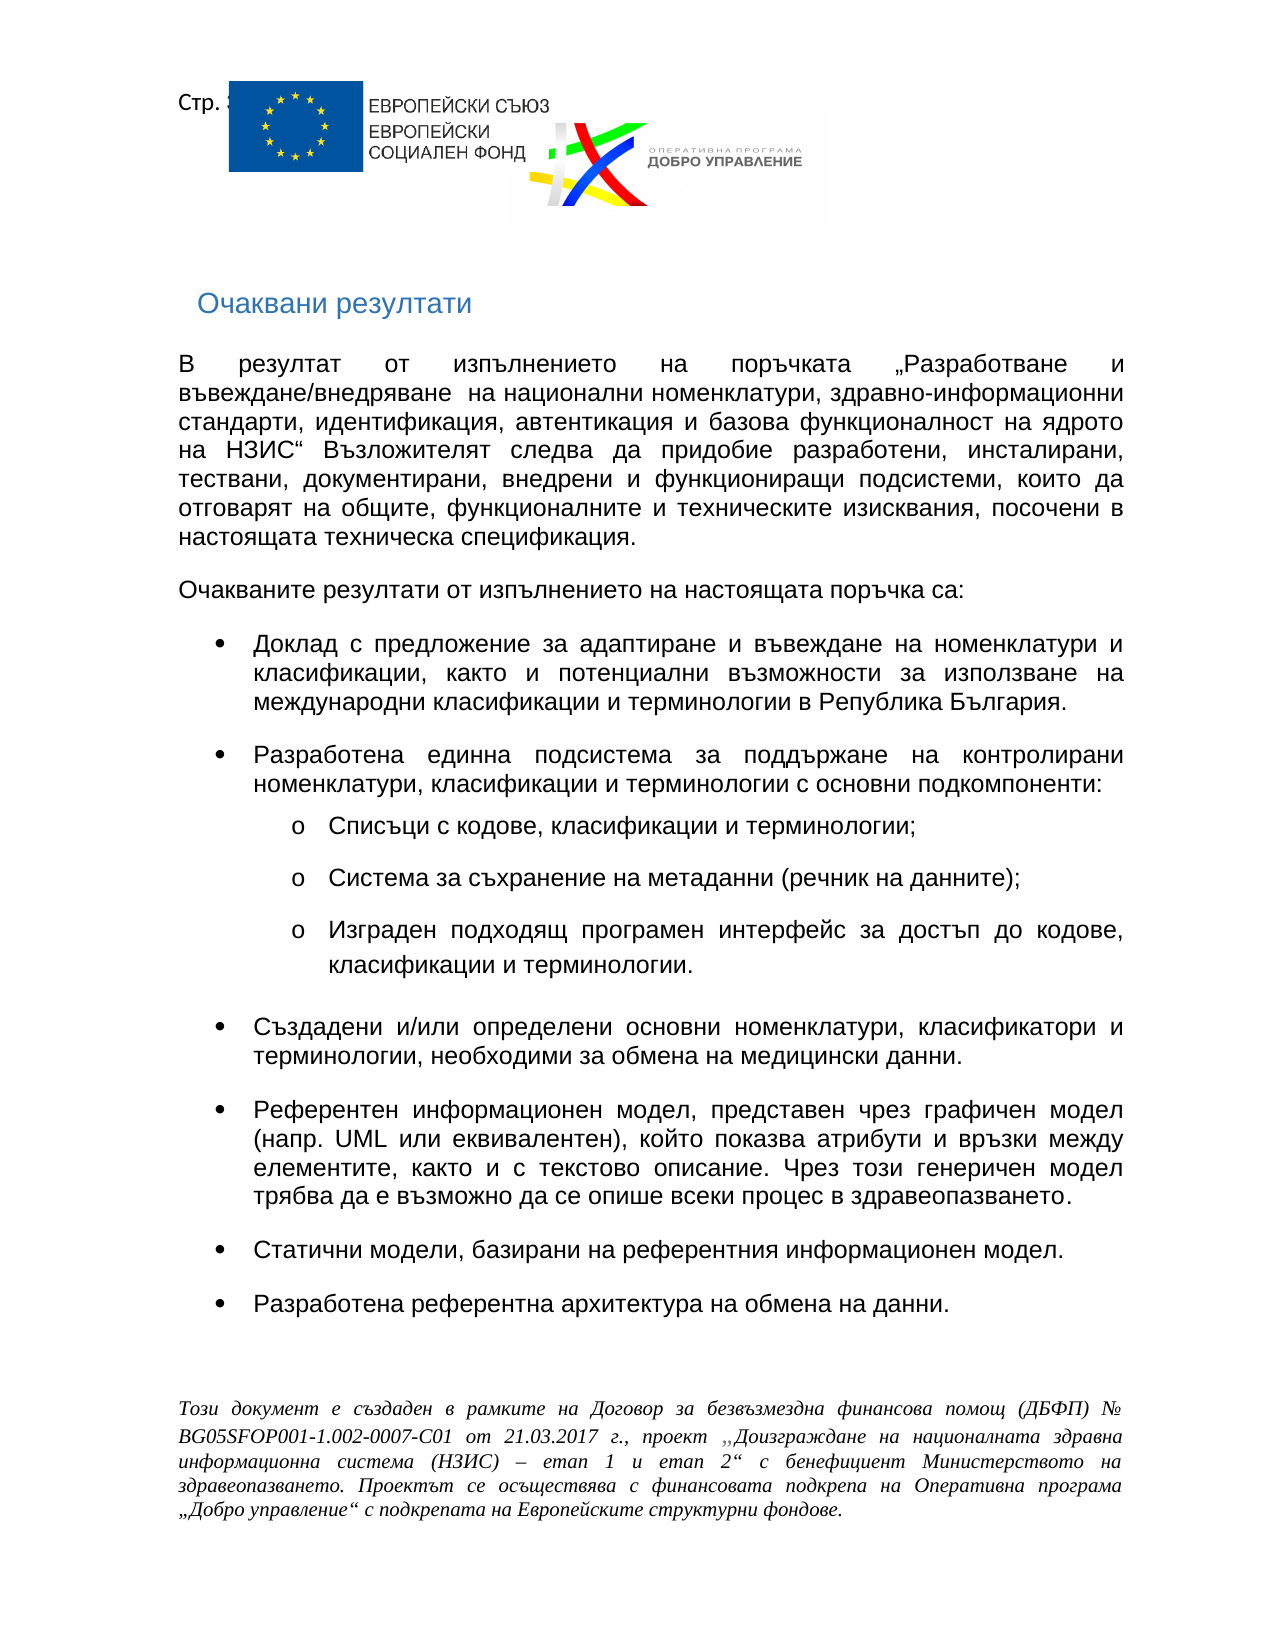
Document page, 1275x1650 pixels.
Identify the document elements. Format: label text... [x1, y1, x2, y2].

list Разработена референтна архитектура на обмена на данни. [216, 1289, 1125, 1318]
list Референтен информационен модел, представен чрез графичен модел (напр. UML или еквивалентен), който показва атрибути и връзки между елементите, както и с текстово описание. Чрез този генеричен модел трябва да е възможно да се опише всеки процес в здравеопазването. [216, 1095, 1125, 1210]
list Статични модели, базирани на референтния информационен модел. [216, 1235, 1125, 1264]
list Създадени и/или определени основни номенклатури, класификатори и терминологии, необходими за обмена на медицински данни. [216, 1012, 1125, 1070]
list Разработена единна подсистема за поддържане на контролирани номенклатури, класификации и терминологии с основни подкомпоненти: [216, 741, 1125, 798]
list Изграден подходящ програмен интерфейс за достъп до кодове, класификации и терминологии. [291, 915, 1125, 979]
subtitle Очаквани резултати [197, 286, 1125, 320]
text В резултат от изпълнението на поръчката „Разработване и въвеждане/внедряване на национални номенклатури, здравно-информационни стандарти, идентификация, автентикация и базова функционалност на ядрото на НЗИС“ Възложителят следва да придобие разработени, инсталирани, тествани, документирани, внедрени и функциониращи подсистеми, които да отговарят на общите, функционалните и техническите изисквания, посочени в настоящата техническа спецификация. [178, 349, 1125, 550]
list Списъци с кодове, класификации и терминологии; [291, 811, 1125, 842]
list Система за съхранение на метаданни (речник на данните); [291, 863, 1125, 894]
text Очакваните резултати от изпълнението на настоящата поръчка са: [178, 575, 1125, 604]
list Доклад с предложение за адаптиране и въвеждане на номенклатури и класификации, както и потенциални възможности за използване на международни класификации и терминологии в Република България. [216, 629, 1125, 716]
